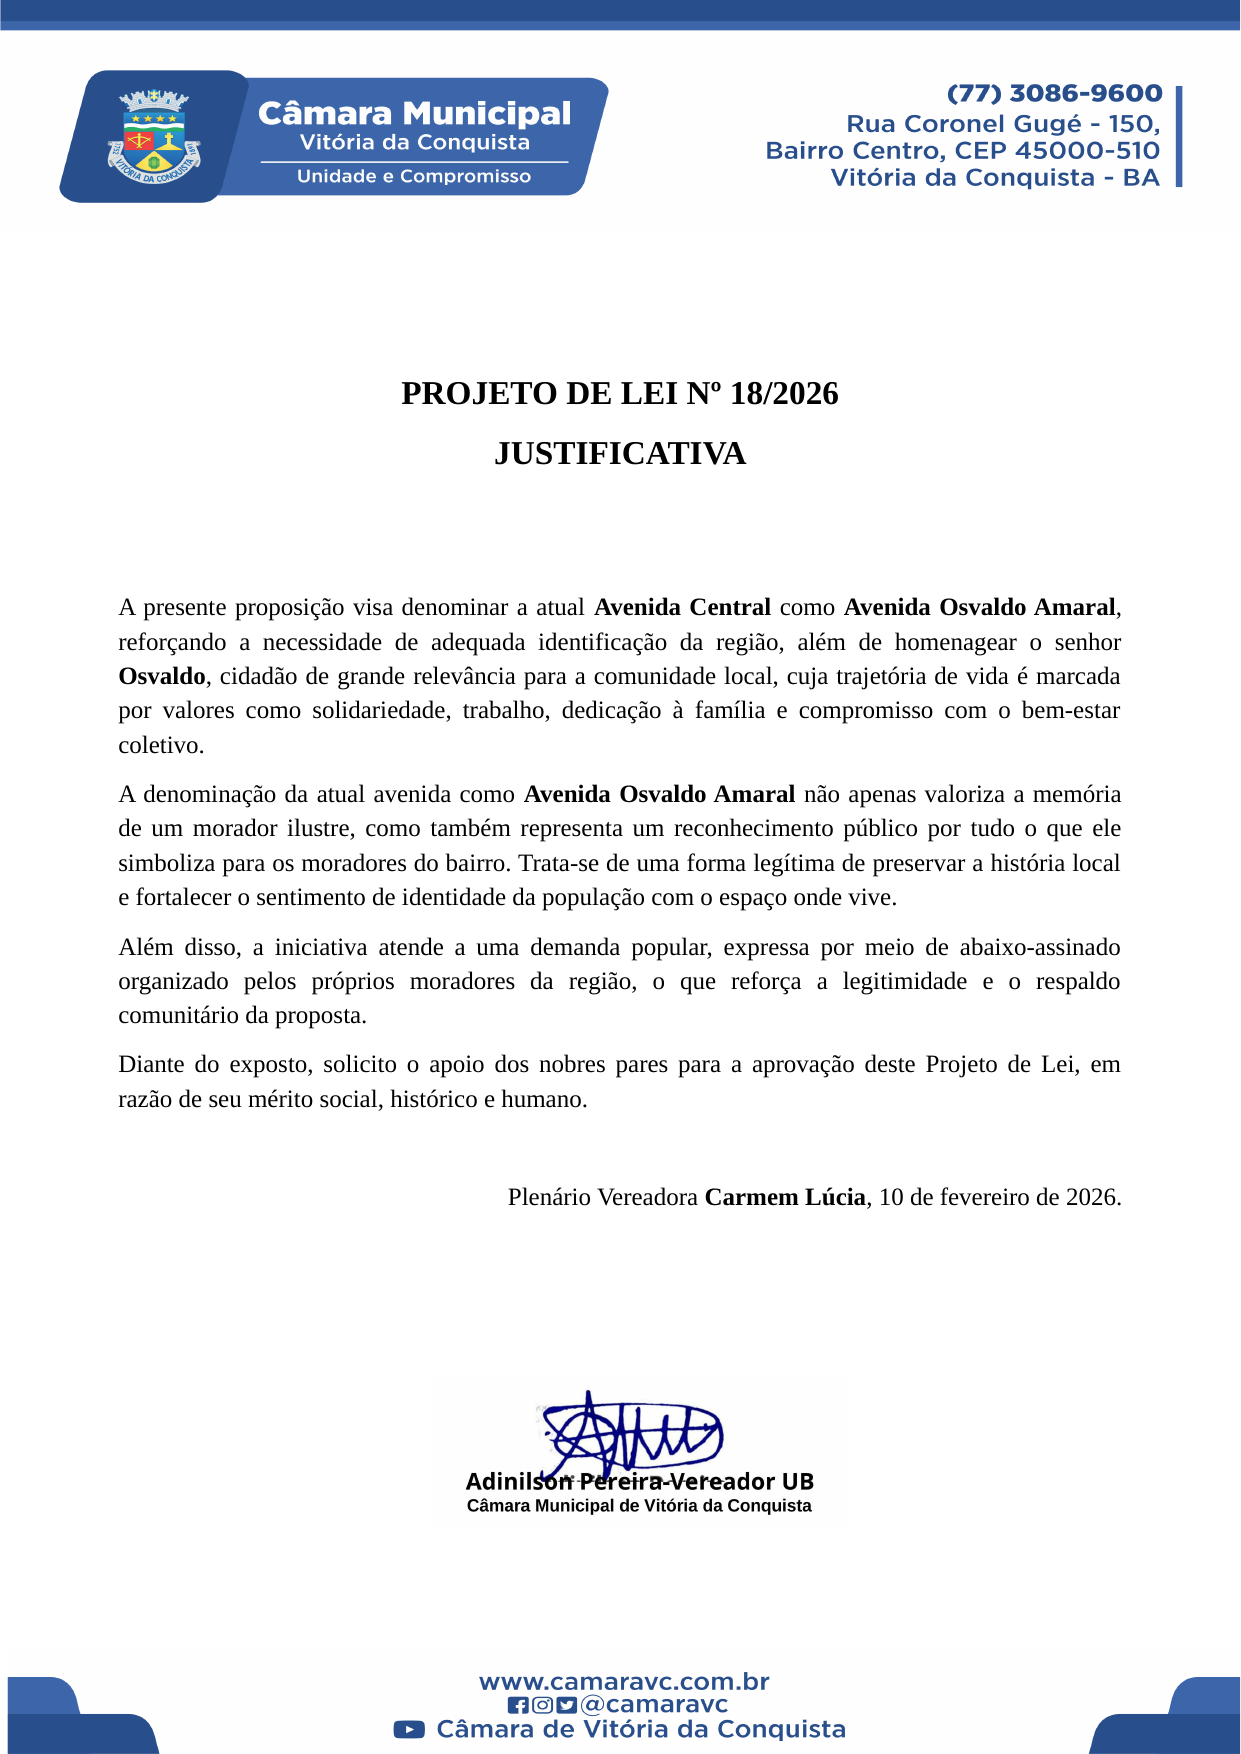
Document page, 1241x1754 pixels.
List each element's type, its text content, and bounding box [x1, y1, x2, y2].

text Além disso, a iniciativa atende a uma demanda popular, expressa por meio de abaixo-assinado organizado pelos próprios moradores da região, o que reforça a legitimidade e o respaldo comunitário da proposta. [118, 932, 1122, 1029]
text A denominação da atual avenida como Avenida Osvaldo Amaral não apenas valoriza a memória de um morador ilustre, como também representa um reconhecimento público por tudo o que ele simboliza para os moradores do bairro. Trata-se de uma forma legítima de preservar a história local e fortalecer o sentimento de identidade da população com o espaço onde vive. [118, 779, 1122, 911]
text A presente proposição visa denominar a atual Avenida Central como Avenida Osvaldo Amaral, reforçando a necessidade de adequada identificação da região, além de homenagear o senhor Osvaldo, cidadão de grande relevância para a comunidade local, cuja trajetória de vida é marcada por valores como solidariedade, trabalho, dedicação à família e compromisso com o bem-estar coletivo. [118, 592, 1122, 759]
text Plenário Vereadora Carmem Lúcia, 10 de fevereiro de 2026. [118, 1182, 1122, 1211]
subtitle JUSTIFICATIVA [118, 433, 1122, 472]
picture [7, 1648, 1241, 1754]
picture [433, 1377, 847, 1526]
picture [0, 0, 1241, 233]
text Diante do exposto, solicito o apoio dos nobres pares para a aprovação deste Projeto de Lei, em razão de seu mérito social, histórico e humano. [118, 1049, 1122, 1113]
subtitle PROJETO DE LEI Nº 18/2026 [118, 373, 1122, 411]
